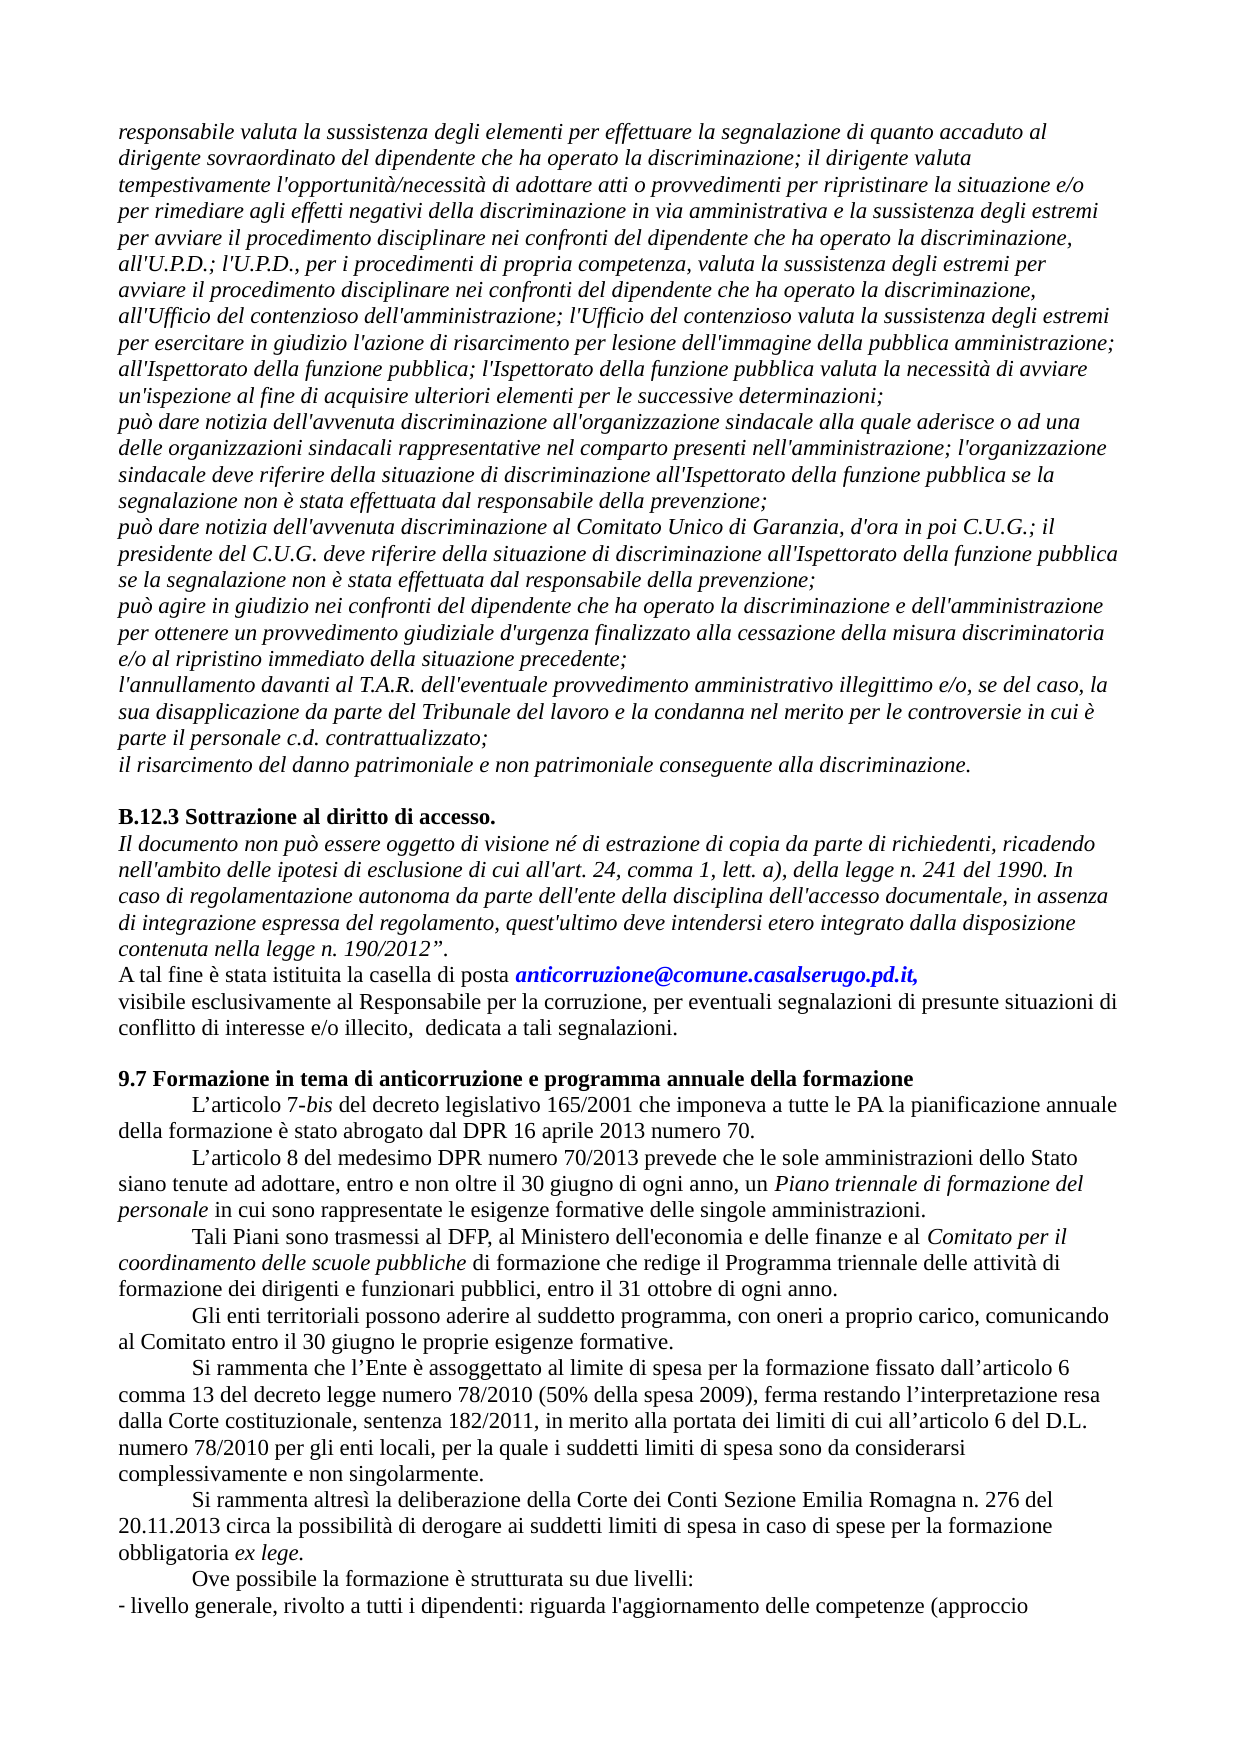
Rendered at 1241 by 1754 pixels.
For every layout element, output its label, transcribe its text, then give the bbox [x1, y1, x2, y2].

text Tali Piani sono trasmessi al DFP, al Ministero dell'economia e delle finanze e al Comitato per il [118, 1223, 1122, 1249]
text responsabile valuta la sussistenza degli elementi per effettuare la segnalazione di quanto accaduto al [118, 118, 1122, 144]
text all'Ufficio del contenzioso dell'amministrazione; l'Ufficio del contenzioso valuta la sussistenza degli estremi [118, 303, 1122, 329]
text della formazione è stato abrogato dal DPR 16 aprile 2013 numero 70. [118, 1117, 1122, 1144]
text obbligatoria ex lege. [118, 1539, 1122, 1565]
text tempestivamente l'opportunità/necessità di adottare atti o provvedimenti per ripristinare la situazione e/o [118, 171, 1122, 197]
text contenuta nella legge n. 190/2012”. [118, 935, 1122, 961]
text sindacale deve riferire della situazione di discriminazione all'Ispettorato della funzione pubblica se la [118, 461, 1122, 487]
text segnalazione non è stata effettuata dal responsabile della prevenzione; [118, 487, 1122, 513]
text presidente del C.U.G. deve riferire della situazione di discriminazione all'Ispettorato della funzione pubblica [118, 540, 1122, 566]
text Ove possibile la formazione è strutturata su due livelli: [118, 1565, 1122, 1592]
text Gli enti territoriali possono aderire al suddetto programma, con oneri a proprio carico, comunicando al Comitato entro il 30 giugno le proprie esigenze formative. [118, 1302, 1122, 1354]
text personale in cui sono rappresentate le esigenze formative delle singole amministrazioni. [118, 1196, 1122, 1223]
text per avviare il procedimento disciplinare nei confronti del dipendente che ha operato la discriminazione, [118, 223, 1122, 250]
text un'ispezione al fine di acquisire ulteriori elementi per le successive determinazioni; [118, 382, 1122, 408]
text 9.7 Formazione in tema di anticorruzione e programma annuale della formazione [118, 1064, 1122, 1091]
text Il documento non può essere oggetto di visione né di estrazione di copia da parte di richiedenti, ricadendo [118, 830, 1122, 856]
text coordinamento delle scuole pubbliche di formazione che redige il Programma triennale delle attività di [118, 1249, 1122, 1275]
text può dare notizia dell'avvenuta discriminazione all'organizzazione sindacale alla quale aderisce o ad una [118, 408, 1122, 434]
text sua disapplicazione da parte del Tribunale del lavoro e la condanna nel merito per le controversie in cui è [118, 698, 1122, 724]
text L’articolo 7-bis del decreto legislativo 165/2001 che imponeva a tutte le PA la pianificazione annuale [118, 1091, 1122, 1117]
text per ottenere un provvedimento giudiziale d'urgenza finalizzato alla cessazione della misura discriminatoria [118, 619, 1122, 645]
text e/o al ripristino immediato della situazione precedente; [118, 645, 1122, 672]
text può agire in giudizio nei confronti del dipendente che ha operato la discriminazione e dell'amministrazione [118, 592, 1122, 619]
text 20.11.2013 circa la possibilità di derogare ai suddetti limiti di spesa in caso di spese per la formazione [118, 1513, 1122, 1539]
text A tal fine è stata istituita la casella di posta anticorruzione@comune.casalserugo.pd.it, [118, 961, 1122, 988]
text all'U.P.D.; l'U.P.D., per i procedimenti di propria competenza, valuta la sussistenza degli estremi per [118, 250, 1122, 276]
text se la segnalazione non è stata effettuata dal responsabile della prevenzione; [118, 566, 1122, 592]
text visibile esclusivamente al Responsabile per la corruzione, per eventuali segnalazioni di presunte situazioni di [118, 988, 1122, 1014]
text L’articolo 8 del medesimo DPR numero 70/2013 prevede che le sole amministrazioni dello Stato siano tenute ad adottare, entro e non oltre il 30 giugno di ogni anno, un Piano triennale di formazione del [118, 1144, 1122, 1196]
text nell'ambito delle ipotesi di esclusione di cui all'art. 24, comma 1, lett. a), della legge n. 241 del 1990. In caso di regolamentazione autonoma da parte dell'ente della disciplina dell'accesso documentale, in assenza di integrazione espressa del regolamento, quest'ultimo deve intendersi etero integrato dalla disposizione [118, 856, 1122, 935]
text Si rammenta che l’Ente è assoggettato al limite di spesa per la formazione fissato dall’articolo 6 comma 13 del decreto legge numero 78/2010 (50% della spesa 2009), ferma restando l’interpretazione resa dalla Corte costituzionale, sentenza 182/2011, in merito alla portata dei limiti di cui all’articolo 6 del D.L. numero 78/2010 per gli enti locali, per la quale i suddetti limiti di spesa sono da considerarsi complessivamente e non singolarmente. [118, 1354, 1122, 1486]
text l'annullamento davanti al T.A.R. dell'eventuale provvedimento amministrativo illegittimo e/o, se del caso, la [118, 672, 1122, 698]
text per rimediare agli effetti negativi della discriminazione in via amministrativa e la sussistenza degli estremi [118, 197, 1122, 223]
text - livello generale, rivolto a tutti i dipendenti: riguarda l'aggiornamento delle competenze (approccio [118, 1592, 1122, 1620]
text parte il personale c.d. contrattualizzato; [118, 724, 1122, 751]
text per esercitare in giudizio l'azione di risarcimento per lesione dell'immagine della pubblica amministrazione; [118, 329, 1122, 355]
text conflitto di interesse e/o illecito, dedicata a tali segnalazioni. [118, 1014, 1122, 1041]
text all'Ispettorato della funzione pubblica; l'Ispettorato della funzione pubblica valuta la necessità di avviare [118, 355, 1122, 382]
text avviare il procedimento disciplinare nei confronti del dipendente che ha operato la discriminazione, [118, 276, 1122, 303]
text B.12.3 Sottrazione al diritto di accesso. [118, 803, 1122, 830]
text Si rammenta altresì la deliberazione della Corte dei Conti Sezione Emilia Romagna n. 276 del [118, 1486, 1122, 1513]
text formazione dei dirigenti e funzionari pubblici, entro il 31 ottobre di ogni anno. [118, 1275, 1122, 1302]
text il risarcimento del danno patrimoniale e non patrimoniale conseguente alla discriminazione. [118, 751, 1122, 777]
text dirigente sovraordinato del dipendente che ha operato la discriminazione; il dirigente valuta [118, 144, 1122, 171]
text può dare notizia dell'avvenuta discriminazione al Comitato Unico di Garanzia, d'ora in poi C.U.G.; il [118, 513, 1122, 540]
text delle organizzazioni sindacali rappresentative nel comparto presenti nell'amministrazione; l'organizzazione [118, 434, 1122, 461]
